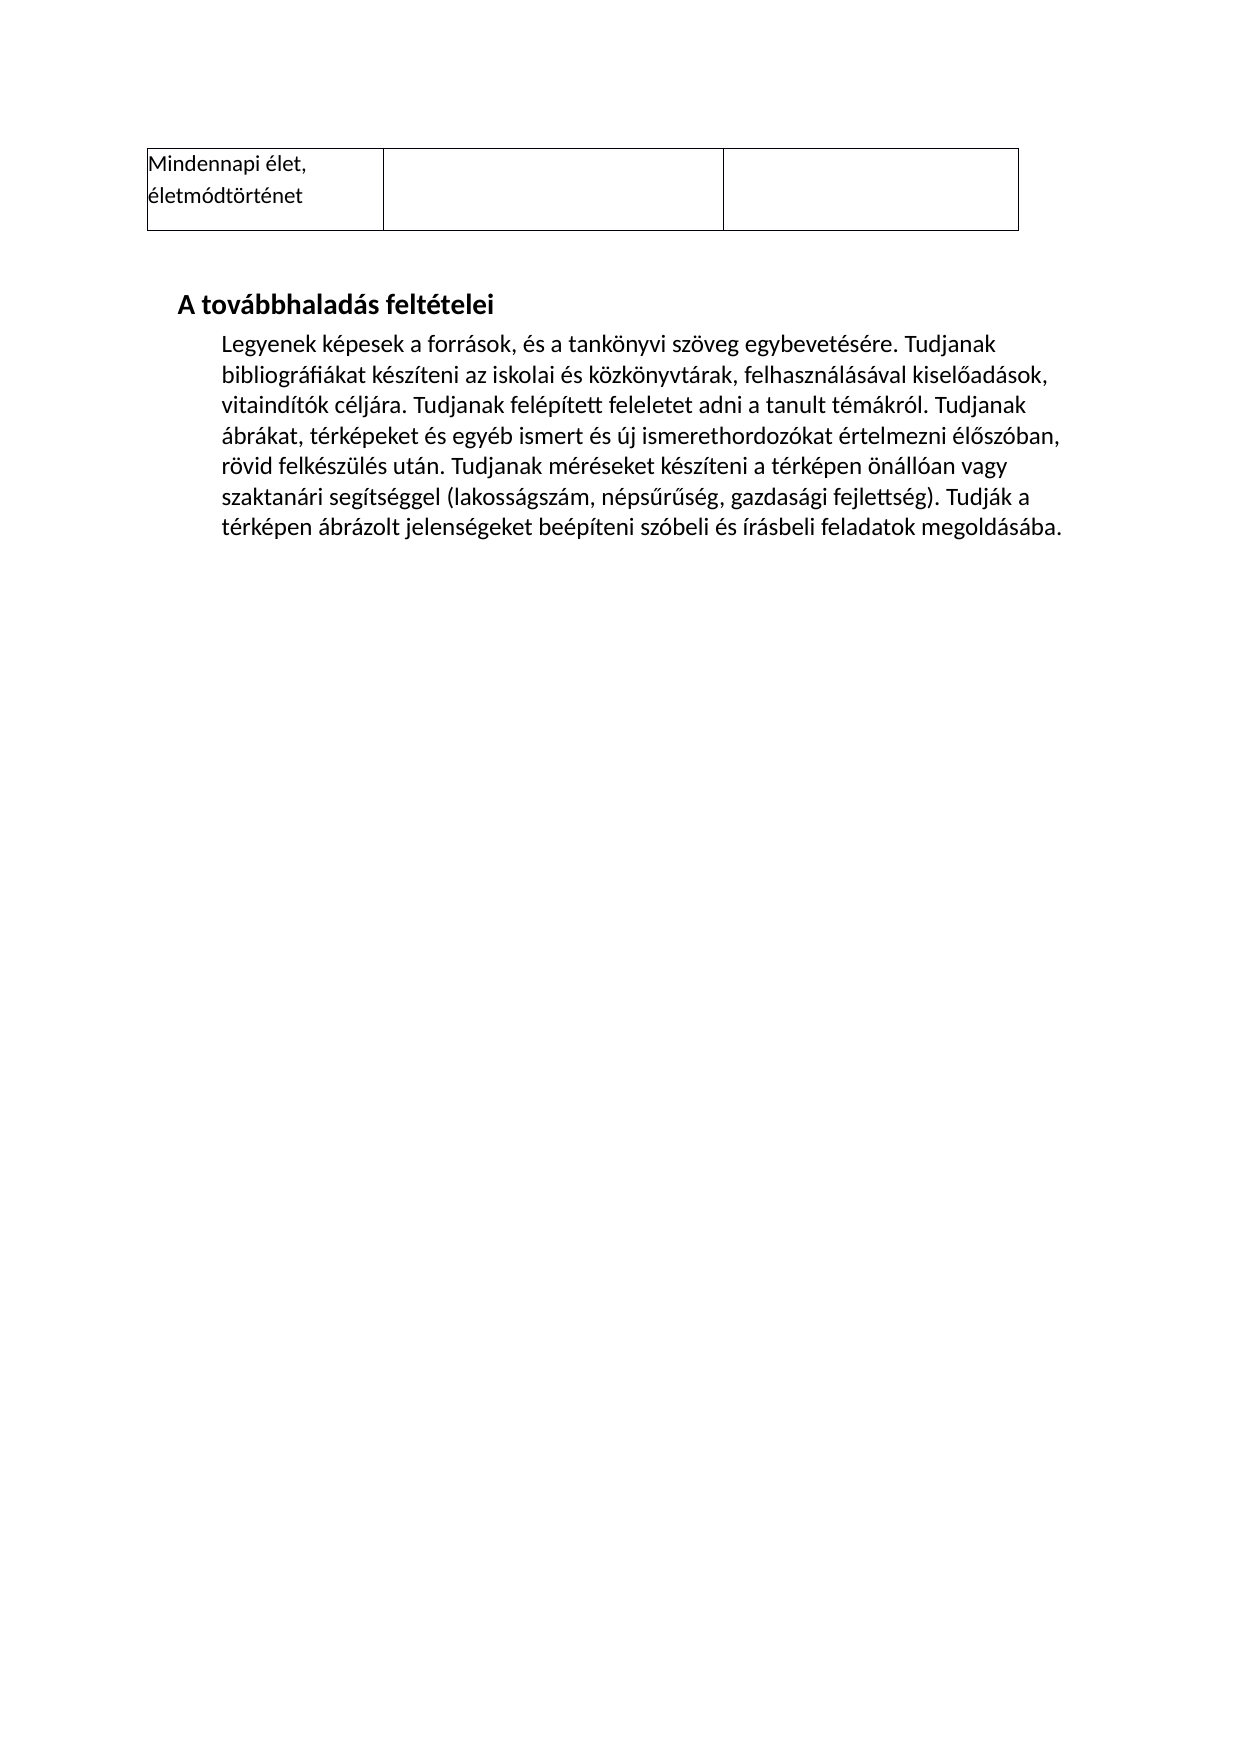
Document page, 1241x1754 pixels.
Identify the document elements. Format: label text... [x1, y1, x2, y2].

table_cell [384, 149, 723, 230]
table_cell Mindennapi élet, életmódtörténet [148, 149, 383, 230]
text Legyenek képesek a források, és a tankönyvi szöveg egybevetésére. Tudjanak bibliográfiákat készíteni az iskolai és közkönyvtárak, felhasználásával kiselőadások, vitaindítók céljára. Tudjanak felépített feleletet adni a tanult témákról. Tudjanak ábrákat, térképeket és egyéb ismert és új ismerethordozókat értelmezni élőszóban, rövid felkészülés után. Tudjanak méréseket készíteni a térképen önállóan vagy szaktanári segítséggel (lakosságszám, népsűrűség, gazdasági fejlettség). Tudják a térképen ábrázolt jelenségeket beépíteni szóbeli és írásbeli feladatok megoldásába. [221, 328, 1092, 542]
subtitle A továbbhaladás feltételei [148, 286, 1092, 322]
table_cell [724, 149, 1018, 230]
